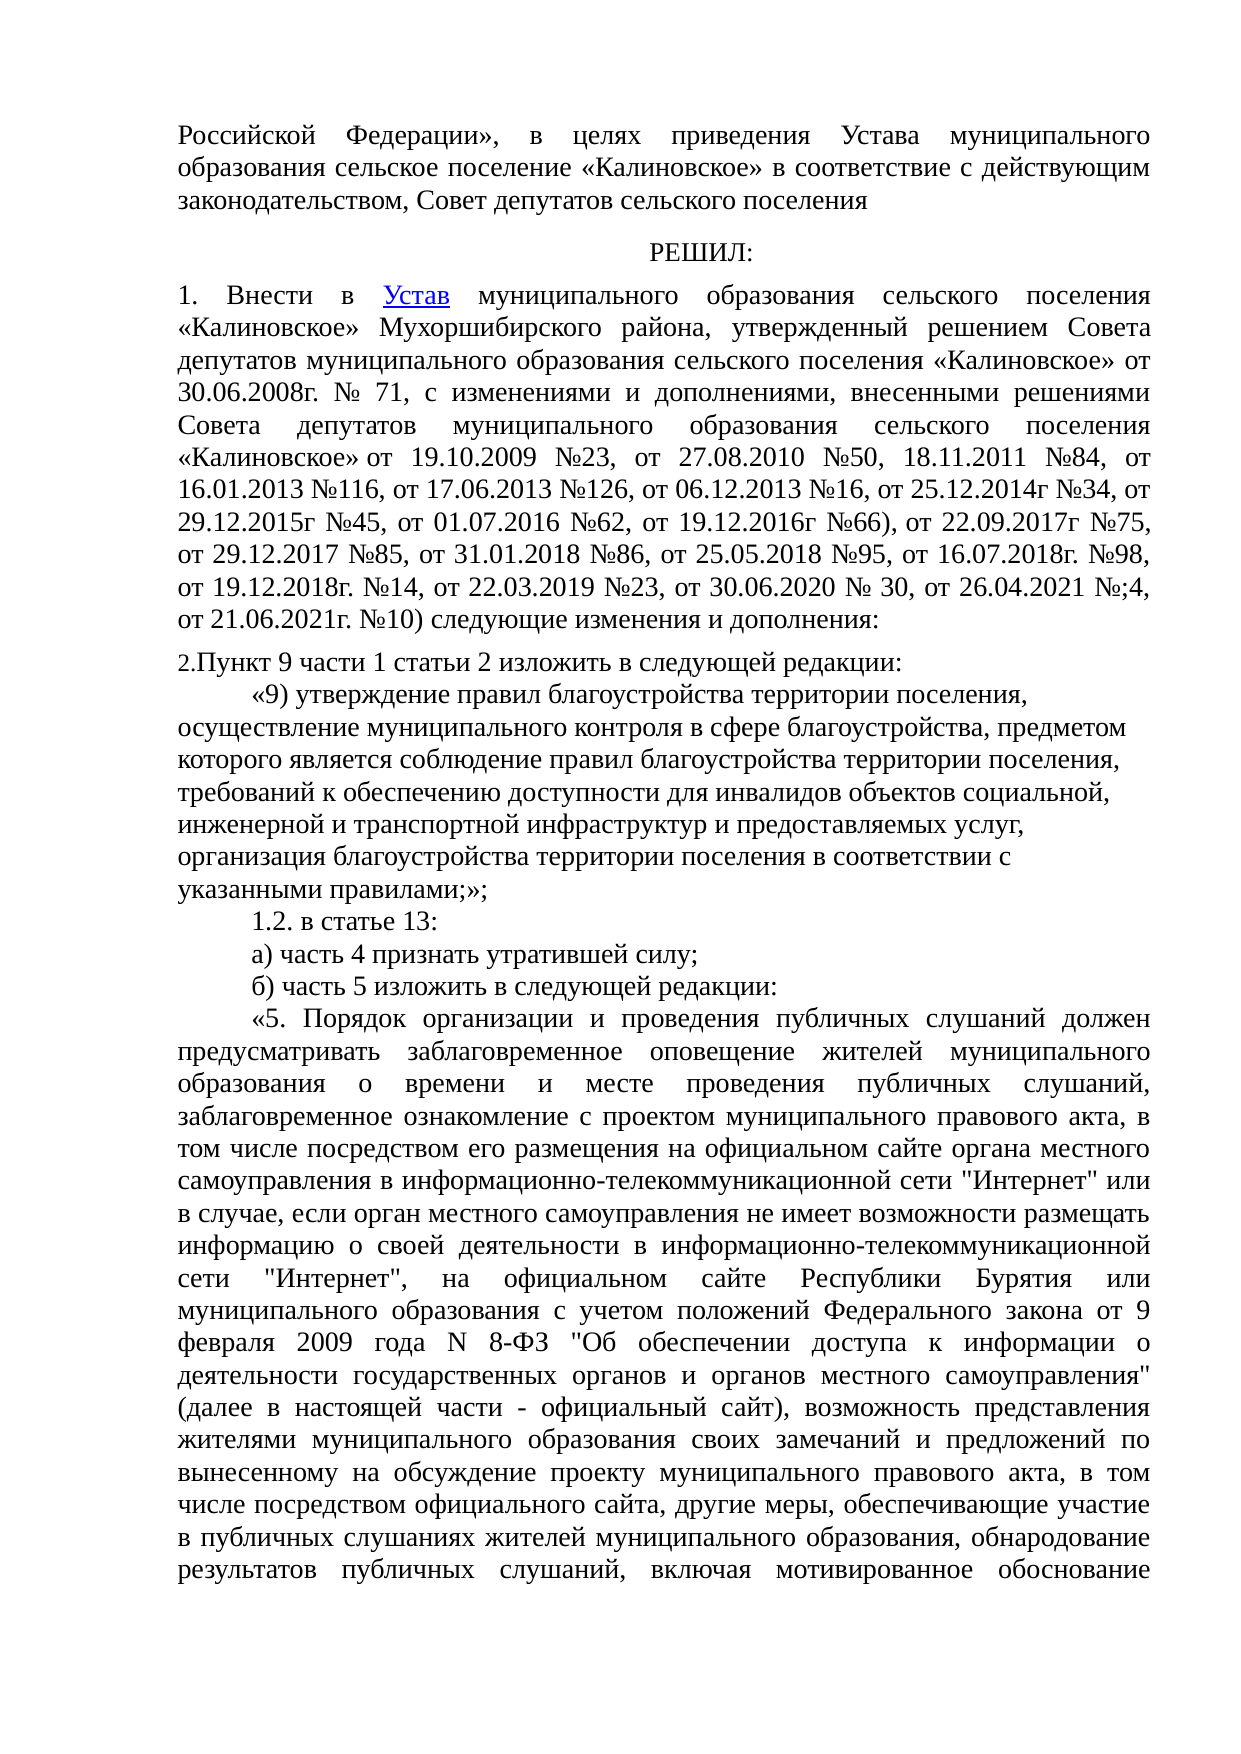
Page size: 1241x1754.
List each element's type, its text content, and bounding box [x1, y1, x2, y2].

text 1.2. в статье 13: [177, 904, 1152, 937]
list Пункт 9 части 1 статьи 2 изложить в следующей редакции: [177, 645, 1152, 677]
text «9) утверждение правил благоустройства территории поселения, осуществление муниципального контроля в сфере благоустройства, предметом которого является соблюдение правил благоустройства территории поселения, требований к обеспечению доступности для инвалидов объектов социальной, инженерной и транспортной инфраструктур и предоставляемых услуг, организация благоустройства территории поселения в соответствии с указанными правилами;»; [177, 677, 1152, 904]
text б) часть 5 изложить в следующей редакции: [177, 969, 1152, 1001]
text а) часть 4 признать утратившей силу; [177, 937, 1152, 969]
text «5. Порядок организации и проведения публичных слушаний должен предусматривать заблаговременное оповещение жителей муниципального образования о времени и месте проведения публичных слушаний, заблаговременное ознакомление с проектом муниципального правового акта, в том числе посредством его размещения на официальном сайте органа местного самоуправления в информационно-телекоммуникационной сети "Интернет" или в случае, если орган местного самоуправления не имеет возможности размещать информацию о своей деятельности в информационно-телекоммуникационной сети "Интернет", на официальном сайте Республики Бурятия или муниципального образования с учетом положений Федерального закона от 9 февраля 2009 года N 8-ФЗ "Об обеспечении доступа к информации о деятельности государственных органов и органов местного самоуправления" (далее в настоящей части - официальный сайт), возможность представления жителями муниципального образования своих замечаний и предложений по вынесенному на обсуждение проекту муниципального правового акта, в том числе посредством официального сайта, другие меры, обеспечивающие участие в публичных слушаниях жителей муниципального образования, обнародование результатов публичных слушаний, включая мотивированное обоснование [177, 1001, 1152, 1584]
text 1. Внести в Устав муниципального образования сельского поселения «Калиновское» Мухоршибирского района, утвержденный решением Совета депутатов муниципального образования сельского поселения «Калиновское» от 30.06.2008г. № 71, с изменениями и дополнениями, внесенными решениями Совета депутатов муниципального образования сельского поселения «Калиновское» от 19.10.2009 №23, от 27.08.2010 №50, 18.11.2011 №84, от 16.01.2013 №116, от 17.06.2013 №126, от 06.12.2013 №16, от 25.12.2014г №34, от 29.12.2015г №45, от 01.07.2016 №62, от 19.12.2016г №66), от 22.09.2017г №75, от 29.12.2017 №85, от 31.01.2018 №86, от 25.05.2018 №95, от 16.07.2018г. №98, от 19.12.2018г. №14, от 22.03.2019 №23, от 30.06.2020 № 30, от 26.04.2021 №;4, от 21.06.2021г. №10) следующие изменения и дополнения: [177, 278, 1152, 634]
text РЕШИЛ: [177, 236, 1152, 267]
text Российской Федерации», в целях приведения Устава муниципального образования сельское поселение «Калиновское» в соответствие с действующим законодательством, Совет депутатов сельского поселения [177, 118, 1152, 215]
